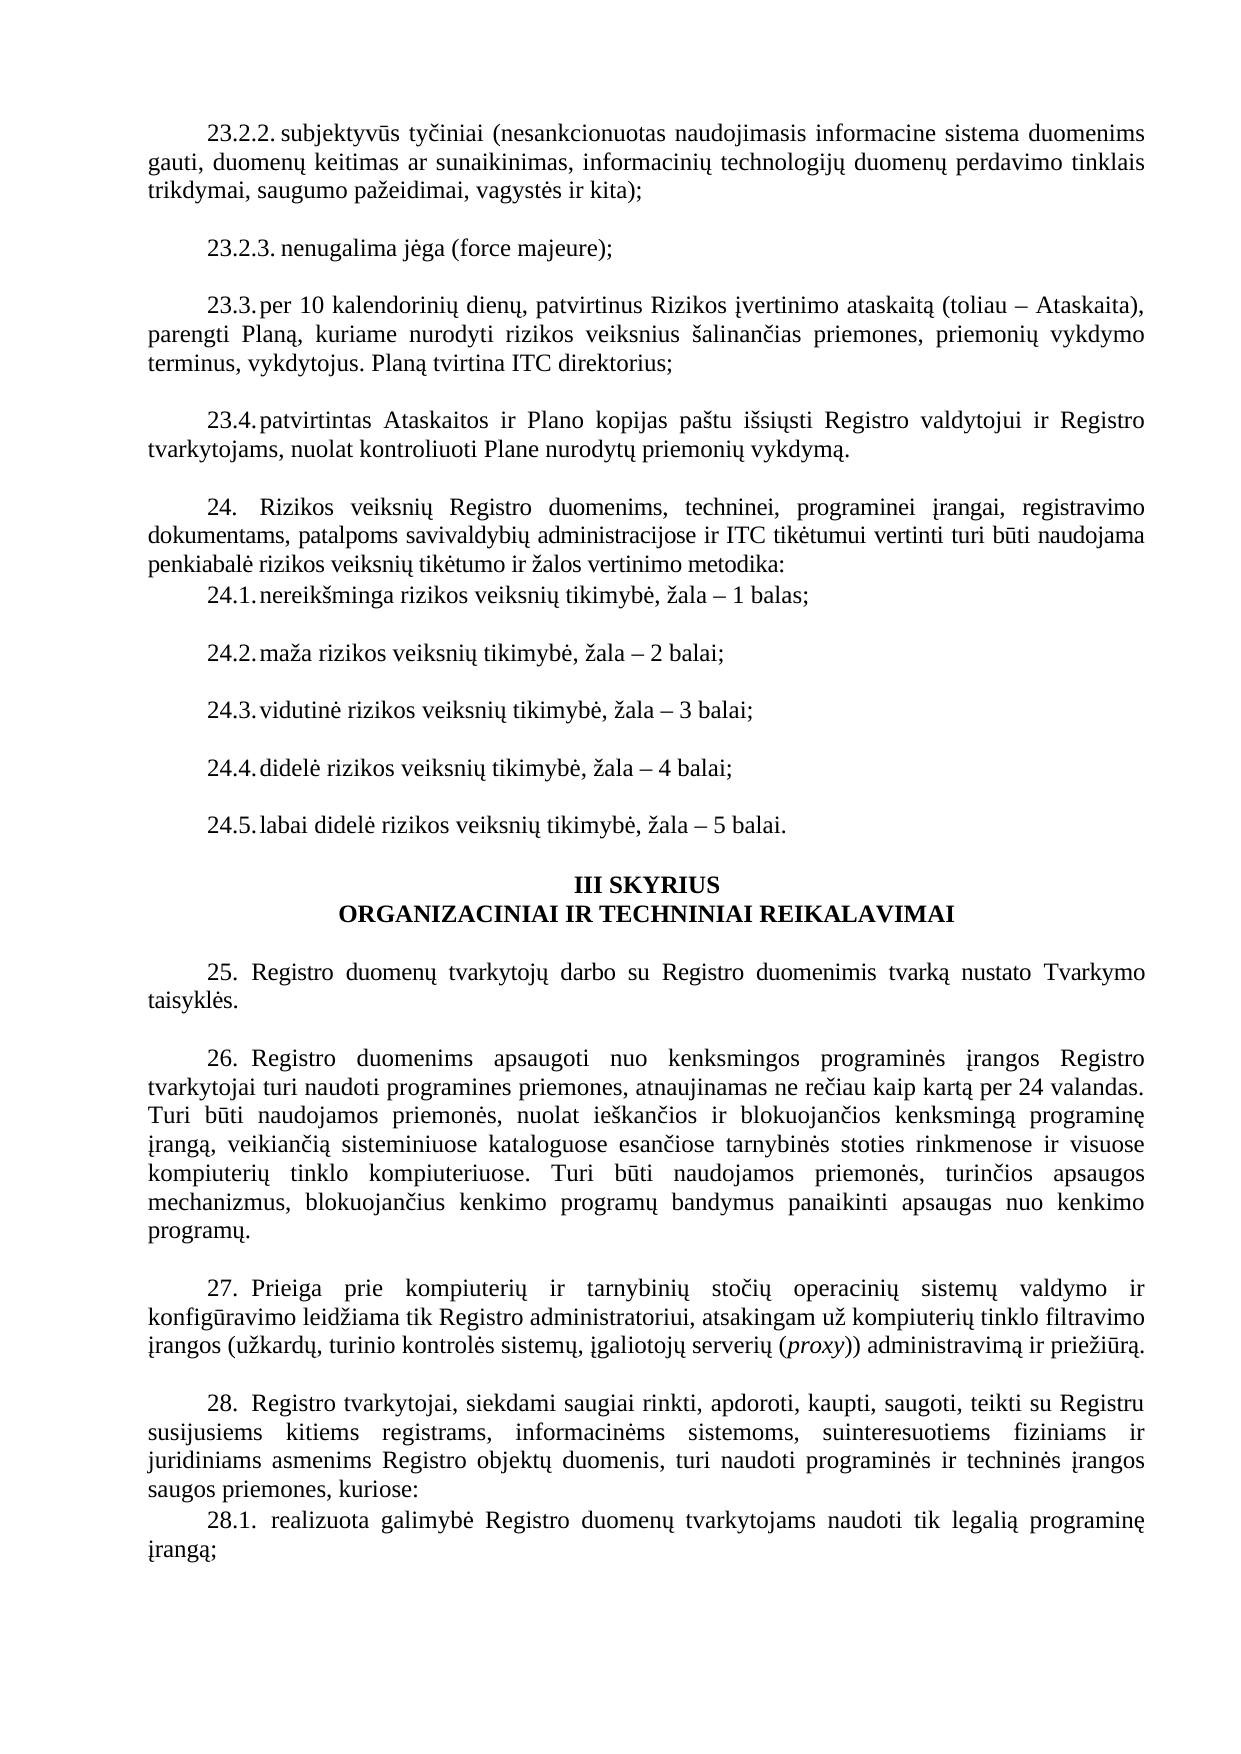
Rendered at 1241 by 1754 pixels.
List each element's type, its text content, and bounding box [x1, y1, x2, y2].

text 24.4. didelė rizikos veiksnių tikimybė, žala – 4 balai; [148, 753, 1146, 782]
text 25. Registro duomenų tvarkytojų darbo su Registro duomenimis tvarką nustato Tvarkymo taisyklės. [148, 957, 1146, 1014]
text 23.2.3. nenugalima jėga (force majeure); [148, 233, 1146, 262]
text 24.3. vidutinė rizikos veiksnių tikimybė, žala – 3 balai; [148, 696, 1146, 724]
text 24.2. maža rizikos veiksnių tikimybė, žala – 2 balai; [148, 638, 1146, 667]
text ORGANIZACINIAI IR TECHNINIAI REIKALAVIMAI [148, 899, 1146, 928]
text III SKYRIUS [148, 870, 1146, 899]
text 28. Registro tvarkytojai, siekdami saugiai rinkti, apdoroti, kaupti, saugoti, teikti su Registru susijusiems kitiems registrams, informacinėms sistemoms, suinteresuotiems fiziniams ir juridiniams asmenims Registro objektų duomenis, turi naudoti programinės ir techninės įrangos saugos priemones, kuriose: [148, 1388, 1146, 1503]
text 28.1. realizuota galimybė Registro duomenų tvarkytojams naudoti tik legalią programinę įrangą; [148, 1505, 1146, 1563]
text 23.4. patvirtintas Ataskaitos ir Plano kopijas paštu išsiųsti Registro valdytojui ir Registro tvarkytojams, nuolat kontroliuoti Plane nurodytų priemonių vykdymą. [148, 406, 1146, 463]
text 24.1. nereikšminga rizikos veiksnių tikimybė, žala – 1 balas; [148, 581, 1146, 609]
text 23.2.2. subjektyvūs tyčiniai (nesankcionuotas naudojimasis informacine sistema duomenims gauti, duomenų keitimas ar sunaikinimas, informacinių technologijų duomenų perdavimo tinklais trikdymai, saugumo pažeidimai, vagystės ir kita); [148, 118, 1146, 204]
text 23.3. per 10 kalendorinių dienų, patvirtinus Rizikos įvertinimo ataskaitą (toliau – Ataskaita), parengti Planą, kuriame nurodyti rizikos veiksnius šalinančias priemones, priemonių vykdymo terminus, vykdytojus. Planą tvirtina ITC direktorius; [148, 291, 1146, 377]
text 24. Rizikos veiksnių Registro duomenims, techninei, programinei įrangai, registravimo dokumentams, patalpoms savivaldybių administracijose ir ITC tikėtumui vertinti turi būti naudojama penkiabalė rizikos veiksnių tikėtumo ir žalos vertinimo metodika: [148, 492, 1146, 578]
text 27. Prieiga prie kompiuterių ir tarnybinių stočių operacinių sistemų valdymo ir konfigūravimo leidžiama tik Registro administratoriui, atsakingam už kompiuterių tinklo filtravimo įrangos (užkardų, turinio kontrolės sistemų, įgaliotojų serverių (proxy)) administravimą ir priežiūrą. [148, 1273, 1146, 1359]
text 24.5. labai didelė rizikos veiksnių tikimybė, žala – 5 balai. [148, 811, 1146, 839]
text 26. Registro duomenims apsaugoti nuo kenksmingos programinės įrangos Registro tvarkytojai turi naudoti programines priemones, atnaujinamas ne rečiau kaip kartą per 24 valandas. Turi būti naudojamos priemonės, nuolat ieškančios ir blokuojančios kenksmingą programinę įrangą, veikiančią sisteminiuose kataloguose esančiose tarnybinės stoties rinkmenose ir visuose kompiuterių tinklo kompiuteriuose. Turi būti naudojamos priemonės, turinčios apsaugos mechanizmus, blokuojančius kenkimo programų bandymus panaikinti apsaugas nuo kenkimo programų. [148, 1043, 1146, 1244]
